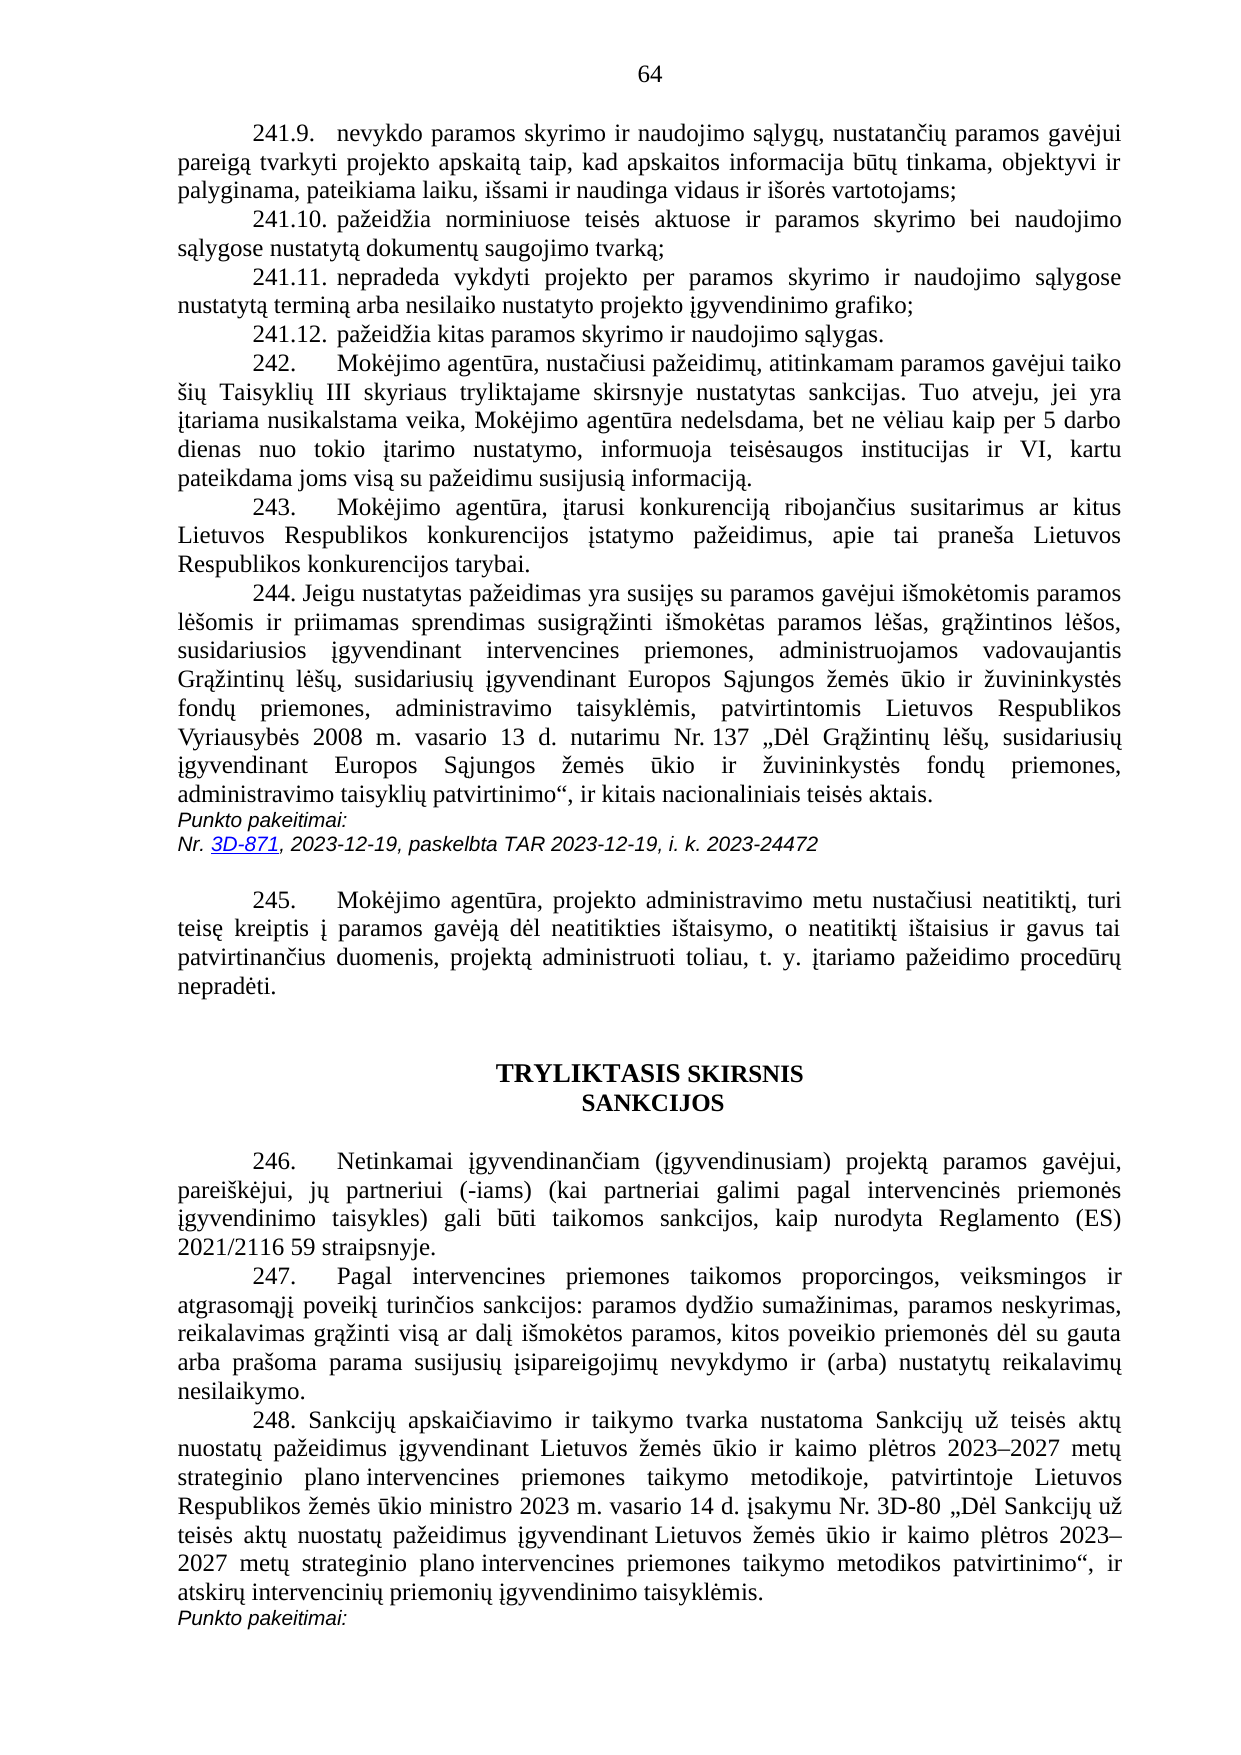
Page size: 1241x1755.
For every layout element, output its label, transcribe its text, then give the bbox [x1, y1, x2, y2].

text 241.11. nepradeda vykdyti projekto per paramos skyrimo ir naudojimo sąlygose nustatytą terminą arba nesilaiko nustatyto projekto įgyvendinimo grafiko; [177, 262, 1122, 319]
text 247. Pagal intervencines priemones taikomos proporcingos, veiksmingos ir atgrasomąjį poveikį turinčios sankcijos: paramos dydžio sumažinimas, paramos neskyrimas, reikalavimas grąžinti visą ar dalį išmokėtos paramos, kitos poveikio priemonės dėl su gauta arba prašoma parama susijusių įsipareigojimų nevykdymo ir (arba) nustatytų reikalavimų nesilaikymo. [177, 1261, 1122, 1405]
text Nr. 3D-871, 2023-12-19, paskelbta TAR 2023-12-19, i. k. 2023-24472 [177, 832, 1122, 856]
text 244. Jeigu nustatytas pažeidimas yra susijęs su paramos gavėjui išmokėtomis paramos lėšomis ir priimamas sprendimas susigrąžinti išmokėtas paramos lėšas, grąžintinos lėšos, susidariusios įgyvendinant intervencines priemones, administruojamos vadovaujantis Grąžintinų lėšų, susidariusių įgyvendinant Europos Sąjungos žemės ūkio ir žuvininkystės fondų priemones, administravimo taisyklėmis, patvirtintomis Lietuvos Respublikos Vyriausybės 2008 m. vasario 13 d. nutarimu Nr. 137 „Dėl Grąžintinų lėšų, susidariusių įgyvendinant Europos Sąjungos žemės ūkio ir žuvininkystės fondų priemones, administravimo taisyklių patvirtinimo“, ir kitais nacionaliniais teisės aktais. [177, 578, 1122, 808]
text 246. Netinkamai įgyvendinančiam (įgyvendinusiam) projektą paramos gavėjui, pareiškėjui, jų partneriui (-iams) (kai partneriai galimi pagal intervencinės priemonės įgyvendinimo taisykles) gali būti taikomos sankcijos, kaip nurodyta Reglamento (ES) 2021/2116 59 straipsnyje. [177, 1146, 1122, 1261]
text 243. Mokėjimo agentūra, įtarusi konkurenciją ribojančius susitarimus ar kitus Lietuvos Respublikos konkurencijos įstatymo pažeidimus, apie tai praneša Lietuvos Respublikos konkurencijos tarybai. [177, 492, 1122, 578]
text Punkto pakeitimai: [177, 808, 1122, 832]
text 241.10. pažeidžia norminiuose teisės aktuose ir paramos skyrimo bei naudojimo sąlygose nustatytą dokumentų saugojimo tvarką; [177, 204, 1122, 262]
subtitle SANKCIJOS [177, 1088, 1122, 1117]
text 248. Sankcijų apskaičiavimo ir taikymo tvarka nustatoma Sankcijų už teisės aktų nuostatų pažeidimus įgyvendinant Lietuvos žemės ūkio ir kaimo plėtros 2023–2027 metų strateginio plano intervencines priemones taikymo metodikoje, patvirtintoje Lietuvos Respublikos žemės ūkio ministro 2023 m. vasario 14 d. įsakymu Nr. 3D-80 „Dėl Sankcijų už teisės aktų nuostatų pažeidimus įgyvendinant Lietuvos žemės ūkio ir kaimo plėtros 2023–2027 metų strateginio plano intervencines priemones taikymo metodikos patvirtinimo“, ir atskirų intervencinių priemonių įgyvendinimo taisyklėmis. [177, 1405, 1122, 1606]
text 242. Mokėjimo agentūra, nustačiusi pažeidimų, atitinkamam paramos gavėjui taiko šių Taisyklių III skyriaus tryliktajame skirsnyje nustatytas sankcijas. Tuo atveju, jei yra įtariama nusikalstama veika, Mokėjimo agentūra nedelsdama, bet ne vėliau kaip per 5 darbo dienas nuo tokio įtarimo nustatymo, informuoja teisėsaugos institucijas ir VI, kartu pateikdama joms visą su pažeidimu susijusią informaciją. [177, 348, 1122, 492]
text 245. Mokėjimo agentūra, projekto administravimo metu nustačiusi neatitiktį, turi teisę kreiptis į paramos gavėją dėl neatitikties ištaisymo, o neatitiktį ištaisius ir gavus tai patvirtinančius duomenis, projektą administruoti toliau, t. y. įtariamo pažeidimo procedūrų nepradėti. [177, 885, 1122, 1000]
text 241.12. pažeidžia kitas paramos skyrimo ir naudojimo sąlygas. [177, 319, 1122, 348]
text Punkto pakeitimai: [177, 1606, 1122, 1630]
text 241.9. nevykdo paramos skyrimo ir naudojimo sąlygų, nustatančių paramos gavėjui pareigą tvarkyti projekto apskaitą taip, kad apskaitos informacija būtų tinkama, objektyvi ir palyginama, pateikiama laiku, išsami ir naudinga vidaus ir išorės vartotojams; [177, 118, 1122, 204]
subtitle TRYLIKTASIS SKIRSNIS [177, 1057, 1122, 1088]
